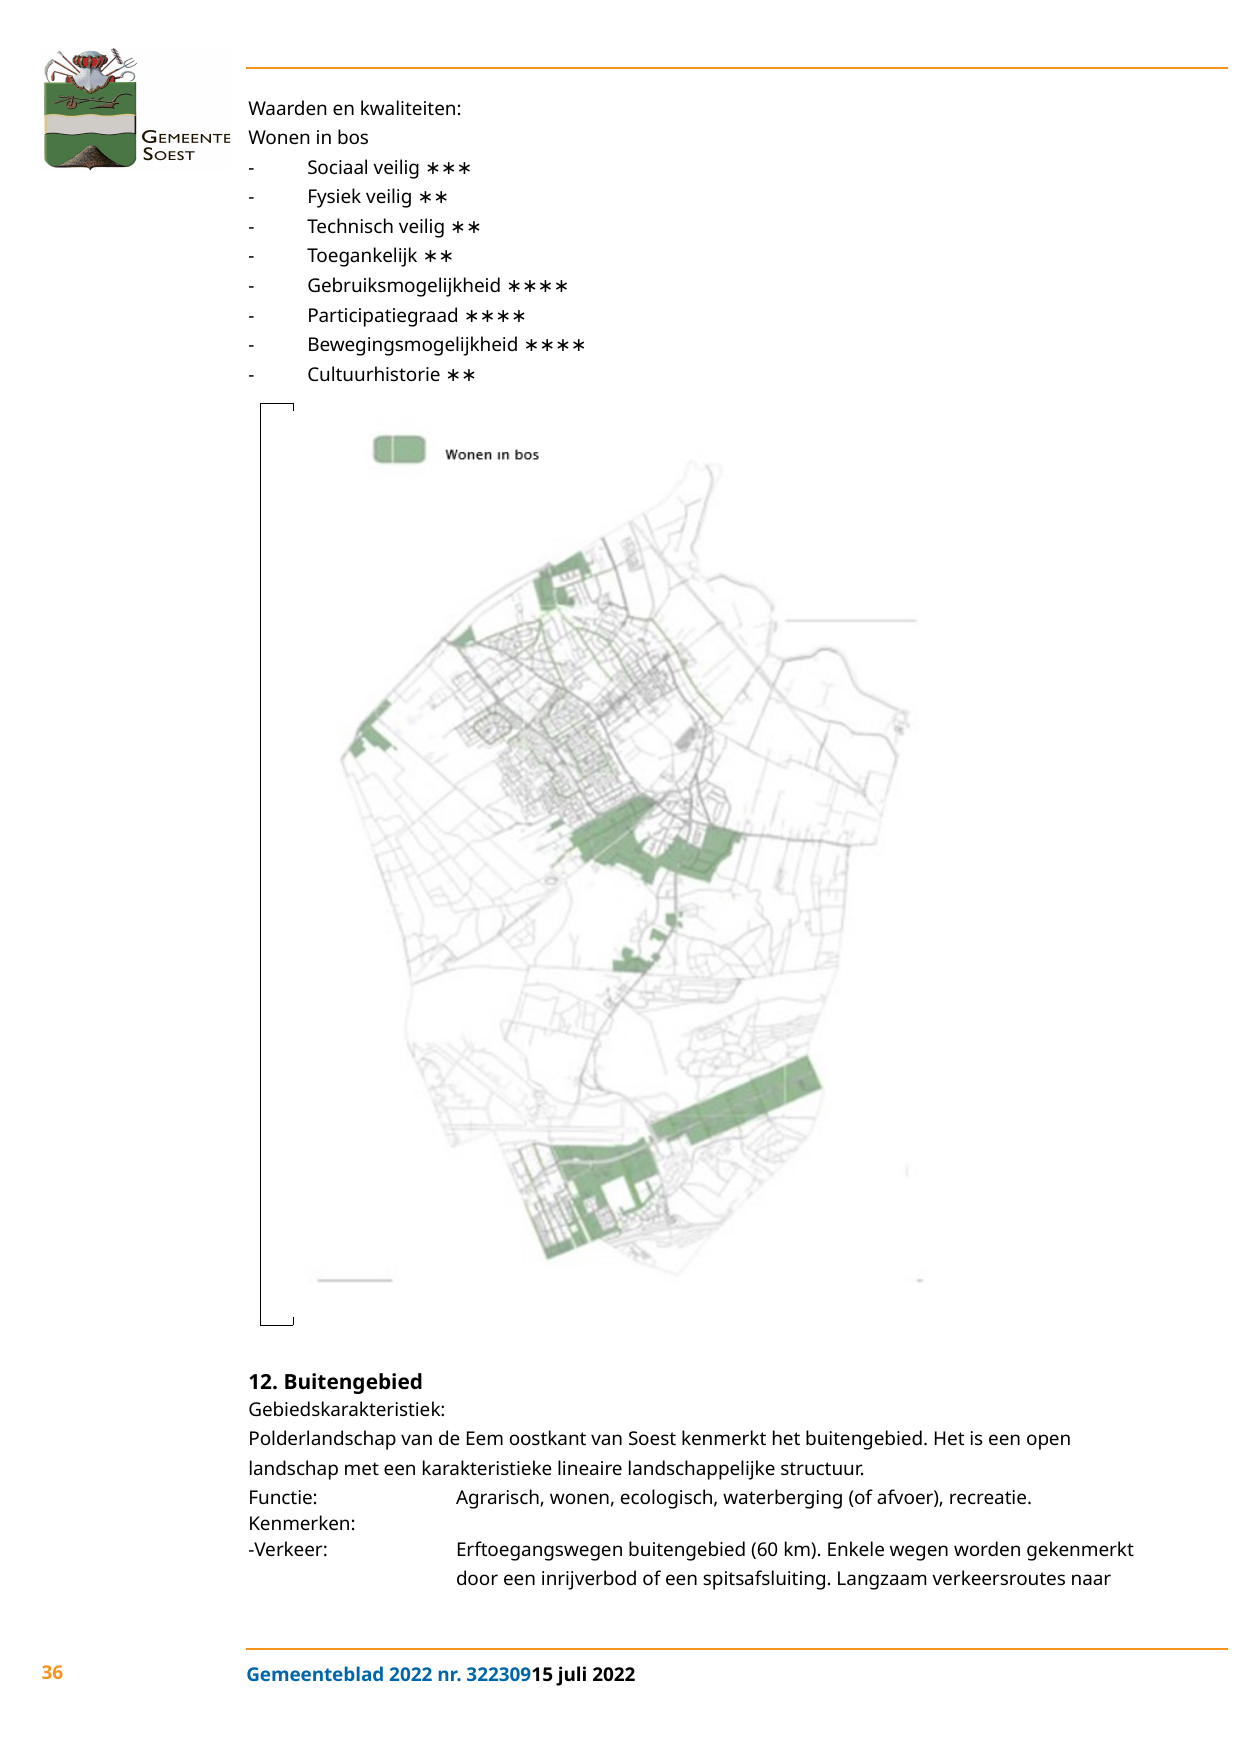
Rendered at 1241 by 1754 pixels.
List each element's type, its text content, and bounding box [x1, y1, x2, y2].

table_cell Kenmerken: [248, 1510, 456, 1536]
text 12. Buitengebied [248, 1367, 1152, 1396]
table_cell Erftoegangswegen buitengebied (60 km). Enkele wegen worden gekenmerkt door een inrijverbod of een spitsafsluiting. Langzaam verkeersroutes naar [456, 1536, 1152, 1591]
table_cell [456, 1510, 1152, 1536]
list Bewegingsmogelijkheid ∗∗∗∗ [248, 331, 1152, 357]
list Cultuurhistorie ∗∗ [248, 361, 1152, 387]
list Gebruiksmogelijkheid ∗∗∗∗ [248, 272, 1152, 298]
picture [268, 411, 978, 1317]
picture [41, 47, 231, 172]
table_cell -Verkeer: [248, 1536, 456, 1591]
list Toegankelijk ∗∗ [248, 243, 1152, 268]
table_header Agrarisch, wonen, ecologisch, waterberging (of afvoer), recreatie. [456, 1485, 1152, 1510]
text Waarden en kwaliteiten: [248, 95, 1152, 121]
text Polderlandschap van de Eem oostkant van Soest kenmerkt het buitengebied. Het is een open landschap met een karakteristieke lineaire landschappelijke structuur. [248, 1425, 1152, 1481]
list Participatiegraad ∗∗∗∗ [248, 302, 1152, 328]
text Wonen in bos [248, 124, 1152, 150]
text Gebiedskarakteristiek: [248, 1396, 1152, 1421]
list Fysiek veilig ∗∗ [248, 183, 1152, 209]
table_header Functie: [248, 1485, 456, 1510]
list Technisch veilig ∗∗ [248, 213, 1152, 239]
list Sociaal veilig ∗∗∗ [248, 154, 1152, 180]
